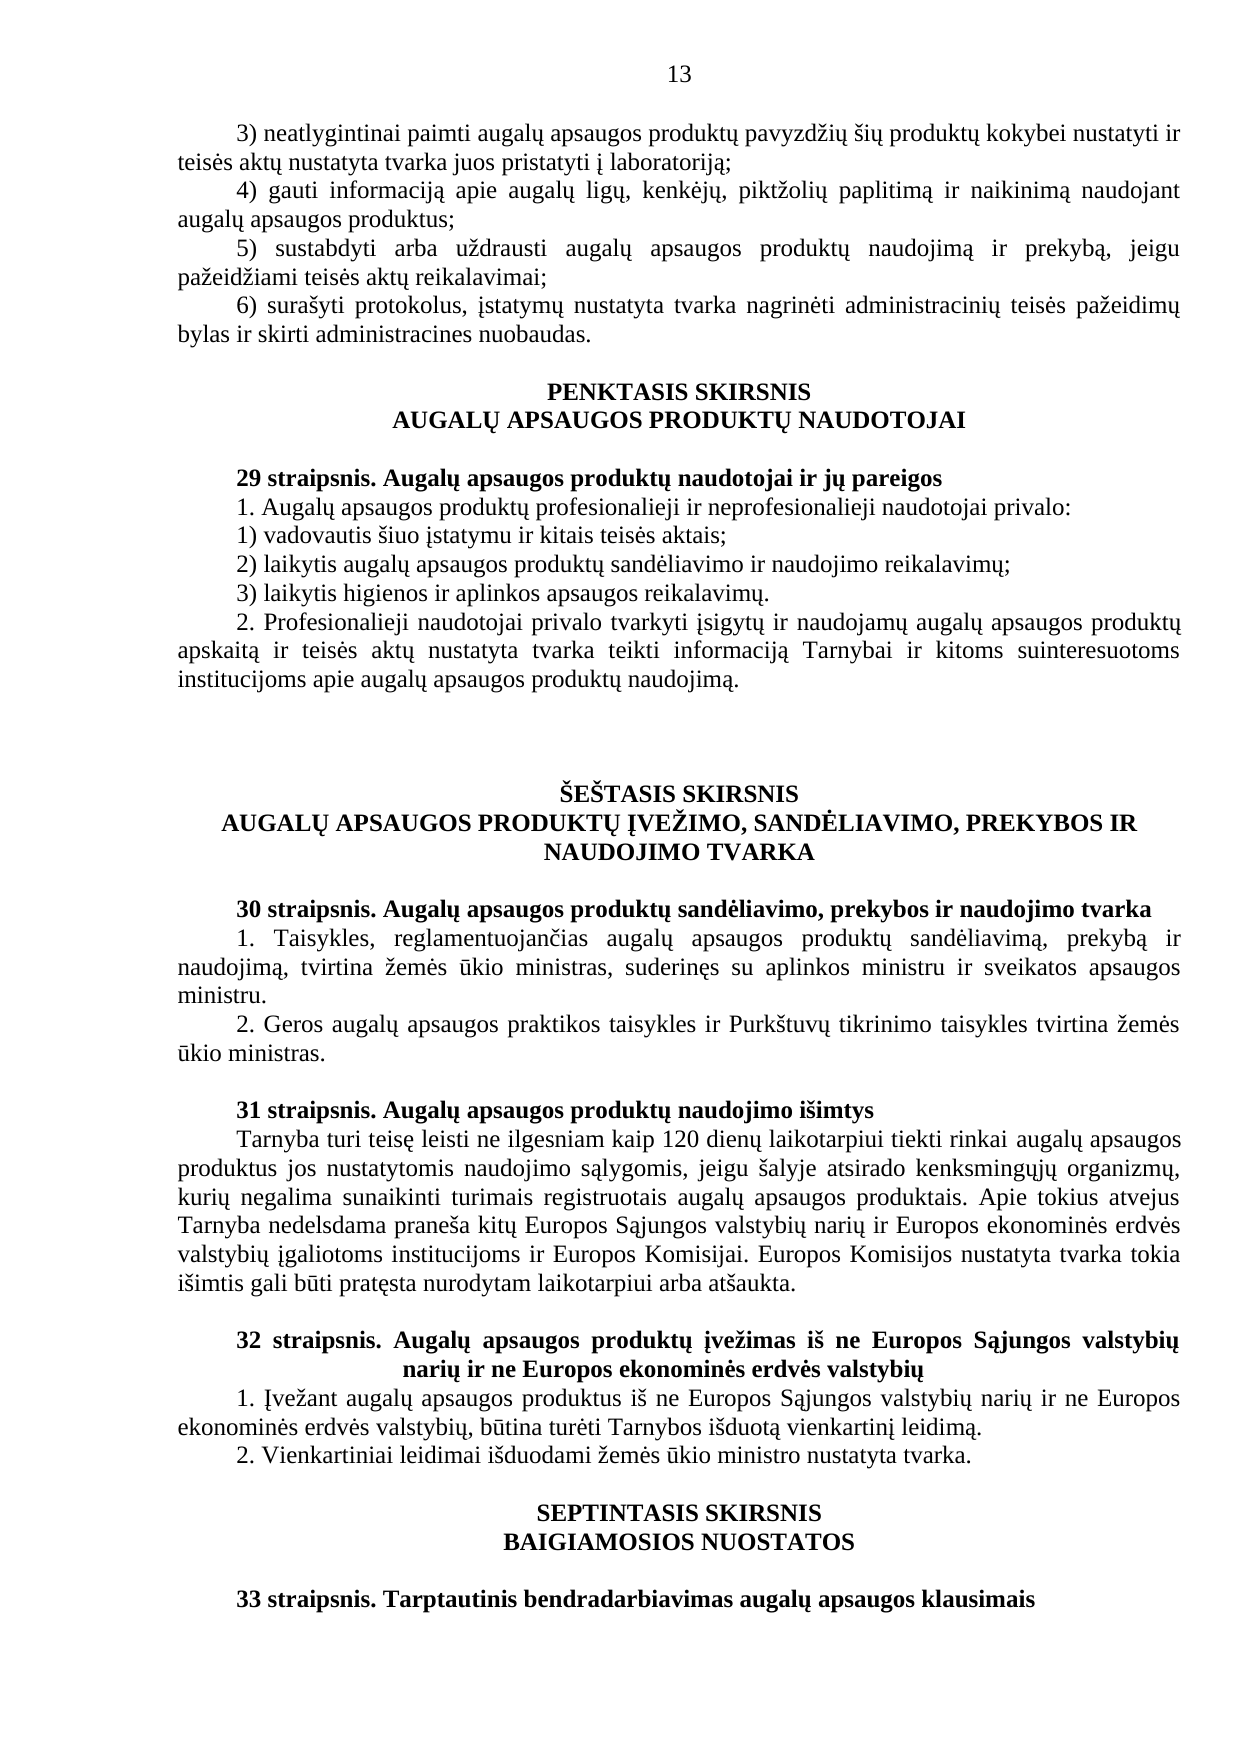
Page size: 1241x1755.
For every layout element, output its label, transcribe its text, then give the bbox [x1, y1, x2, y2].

text 2. Geros augalų apsaugos praktikos taisykles ir Purkštuvų tikrinimo taisykles tvirtina žemės ūkio ministras. [177, 1009, 1181, 1067]
text 2. Vienkartiniai leidimai išduodami žemės ūkio ministro nustatyta tvarka. [177, 1441, 1181, 1469]
text Tarnyba turi teisę leisti ne ilgesniam kaip 120 dienų laikotarpiui tiekti rinkai augalų apsaugos produktus jos nustatytomis naudojimo sąlygomis, jeigu šalyje atsirado kenksmingųjų organizmų, kurių negalima sunaikinti turimais registruotais augalų apsaugos produktais. Apie tokius atvejus Tarnyba nedelsdama praneša kitų Europos Sąjungos valstybių narių ir Europos ekonominės erdvės valstybių įgaliotoms institucijoms ir Europos Komisijai. Europos Komisijos nustatyta tvarka tokia išimtis gali būti pratęsta nurodytam laikotarpiui arba atšaukta. [177, 1124, 1181, 1297]
text 3) laikytis higienos ir aplinkos apsaugos reikalavimų. [177, 578, 1181, 607]
text AUGALŲ APSAUGOS PRODUKTŲ NAUDOTOJAI [177, 406, 1181, 434]
text SEPTINTASIS SKIRSNIS [177, 1498, 1181, 1527]
text 1) vadovautis šiuo įstatymu ir kitais teisės aktais; [177, 521, 1181, 549]
text 5) sustabdyti arba uždrausti augalų apsaugos produktų naudojimą ir prekybą, jeigu pažeidžiami teisės aktų reikalavimai; [177, 233, 1181, 291]
text 30 straipsnis. Augalų apsaugos produktų sandėliavimo, prekybos ir naudojimo tvarka [236, 894, 1181, 923]
text 32 straipsnis. Augalų apsaugos produktų įvežimas iš ne Europos Sąjungos valstybių narių ir ne Europos ekonominės erdvės valstybių [236, 1326, 1181, 1383]
text 33 straipsnis. Tarptautinis bendradarbiavimas augalų apsaugos klausimais [177, 1584, 1181, 1613]
text PENKTASIS SKIRSNIS [177, 377, 1181, 406]
text ŠEŠTASIS SKIRSNIS [177, 779, 1181, 808]
text BAIGIAMOSIOS NUOSTATOS [177, 1527, 1181, 1556]
text 1. Augalų apsaugos produktų profesionalieji ir neprofesionalieji naudotojai privalo: [177, 492, 1181, 521]
text 2) laikytis augalų apsaugos produktų sandėliavimo ir naudojimo reikalavimų; [177, 549, 1181, 578]
text 1. Taisykles, reglamentuojančias augalų apsaugos produktų sandėliavimą, prekybą ir naudojimą, tvirtina žemės ūkio ministras, suderinęs su aplinkos ministru ir sveikatos apsaugos ministru. [177, 923, 1181, 1009]
text 4) gauti informaciją apie augalų ligų, kenkėjų, piktžolių paplitimą ir naikinimą naudojant augalų apsaugos produktus; [177, 176, 1181, 233]
text 1. Įvežant augalų apsaugos produktus iš ne Europos Sąjungos valstybių narių ir ne Europos ekonominės erdvės valstybių, būtina turėti Tarnybos išduotą vienkartinį leidimą. [177, 1383, 1181, 1441]
text 2. Profesionalieji naudotojai privalo tvarkyti įsigytų ir naudojamų augalų apsaugos produktų apskaitą ir teisės aktų nustatyta tvarka teikti informaciją Tarnybai ir kitoms suinteresuotoms institucijoms apie augalų apsaugos produktų naudojimą. [177, 607, 1181, 693]
text 6) surašyti protokolus, įstatymų nustatyta tvarka nagrinėti administracinių teisės pažeidimų bylas ir skirti administracines nuobaudas. [177, 291, 1181, 348]
text AUGALŲ APSAUGOS PRODUKTŲ ĮVEŽIMO, SANDĖLIAVIMO, PREKYBOS IR NAUDOJIMO TVARKA [177, 808, 1181, 866]
text 3) neatlygintinai paimti augalų apsaugos produktų pavyzdžių šių produktų kokybei nustatyti ir teisės aktų nustatyta tvarka juos pristatyti į laboratoriją; [177, 118, 1181, 176]
text 31 straipsnis. Augalų apsaugos produktų naudojimo išimtys [177, 1096, 1181, 1124]
text 29 straipsnis. Augalų apsaugos produktų naudotojai ir jų pareigos [177, 463, 1181, 492]
